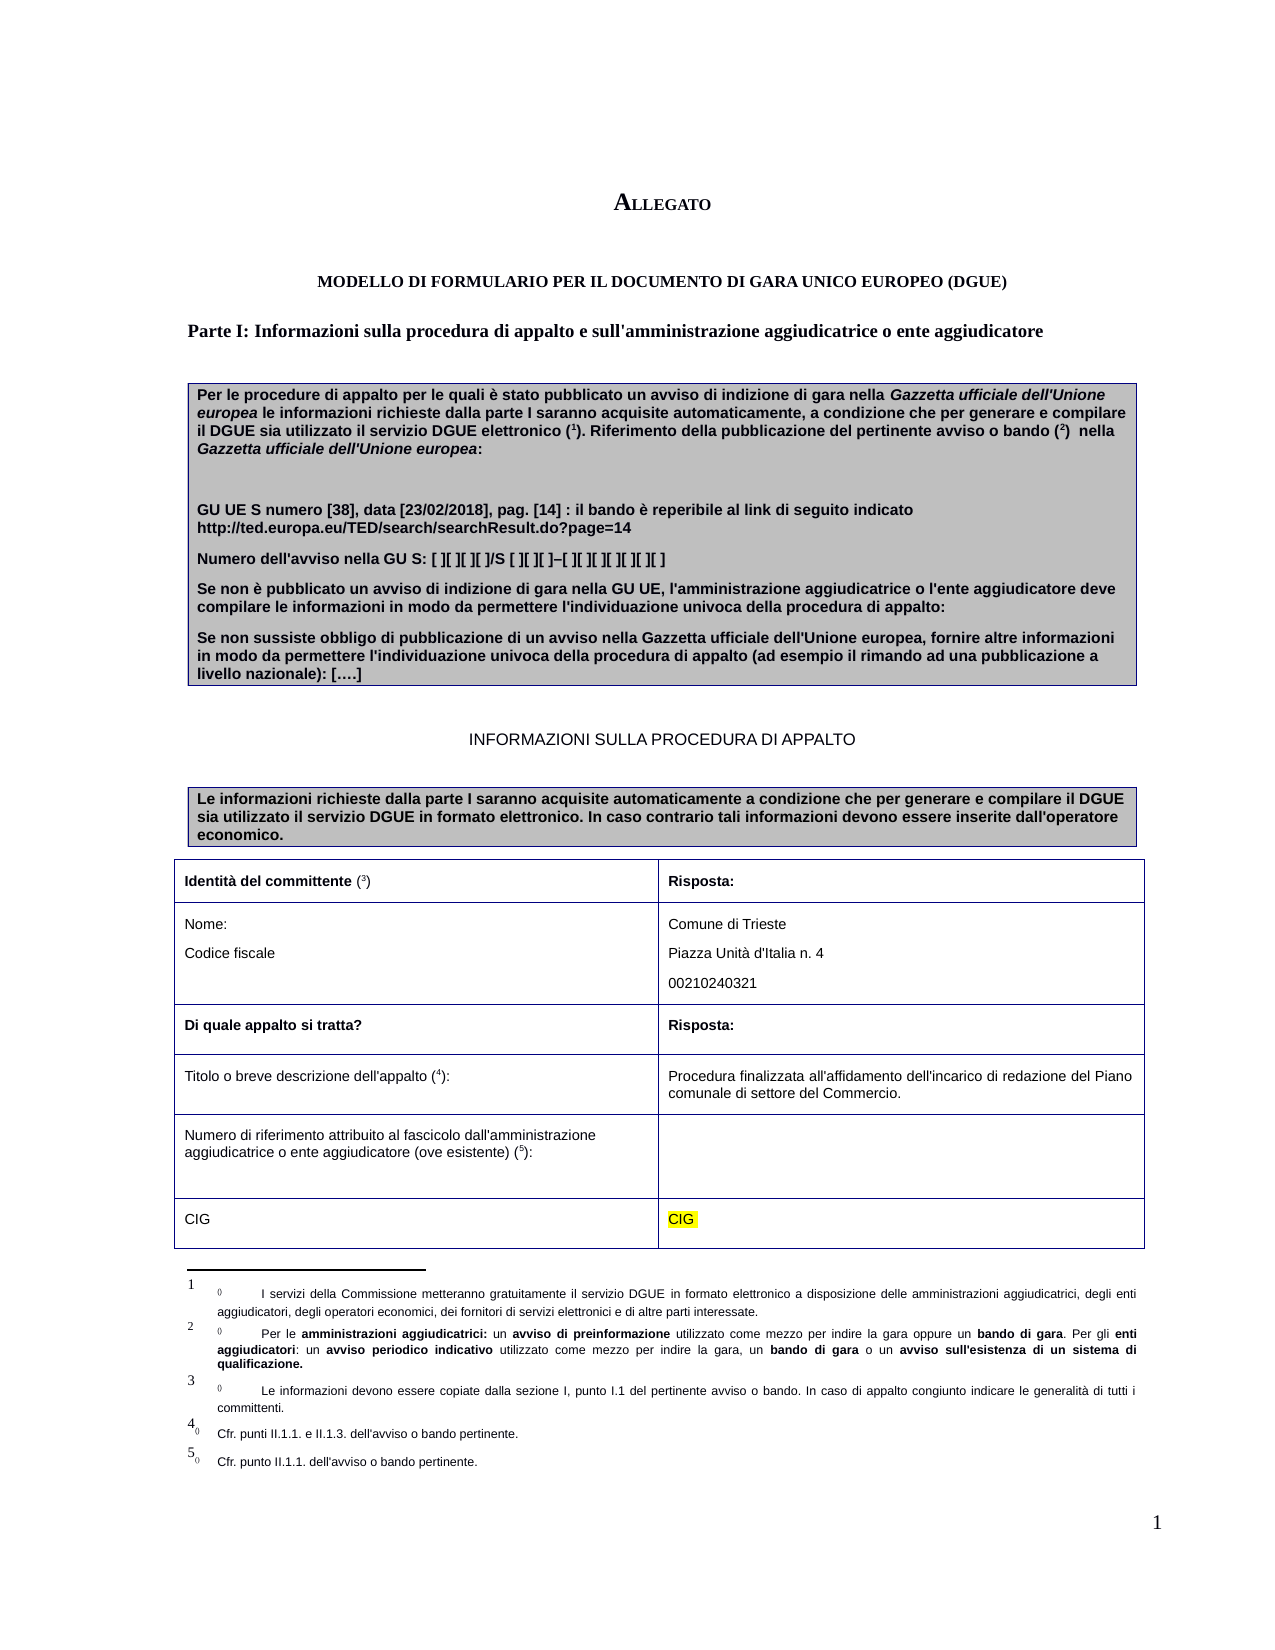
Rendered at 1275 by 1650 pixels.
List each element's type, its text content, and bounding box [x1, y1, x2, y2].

table_cell [659, 1115, 1144, 1197]
table_cell Di quale appalto si tratta? [175, 1005, 658, 1054]
table_header Identità del committente () [175, 860, 658, 902]
text Per le procedure di appalto per le quali è stato pubblicato un avviso di indizione di gara nella Gazzetta ufficiale dell'Unione europea le informazioni richieste dalla parte I saranno acquisite automaticamente, a condizione che per generare e compilare il DGUE sia utilizzato il servizio DGUE elettronico (). Riferimento della pubblicazione del pertinente avviso o bando () nella Gazzetta ufficiale dell'Unione europea: [189, 384, 1136, 458]
table_cell CIG [659, 1199, 1144, 1248]
text GU UE S numero [38], data [23/02/2018], pag. [14] : il bando è reperibile al link di seguito indicato http://ted.europa.eu/TED/search/searchResult.do?page=14 [189, 498, 1136, 537]
text Le informazioni richieste dalla parte I saranno acquisite automaticamente a condizione che per generare e compilare il DGUE sia utilizzato il servizio DGUE in formato elettronico. In caso contrario tali informazioni devono essere inserite dall'operatore economico. [189, 788, 1136, 846]
text Se non sussiste obbligo di pubblicazione di un avviso nella Gazzetta ufficiale dell'Unione europea, fornire altre informazioni in modo da permettere l'individuazione univoca della procedura di appalto (ad esempio il rimando ad una pubblicazione a livello nazionale): [….] [189, 625, 1136, 685]
text () I servizi della Commissione metteranno gratuitamente il servizio DGUE in formato elettronico a disposizione delle amministrazioni aggiudicatrici, degli enti aggiudicatori, degli operatori economici, dei fornitori di servizi elettronici e di altre parti interessate. [187, 1276, 1137, 1319]
text Modello di formulario per il documento di gara unico europeo (DGUE) [187, 272, 1137, 291]
table_cell Nome: Codice fiscale [175, 903, 658, 1003]
text Se non è pubblicato un avviso di indizione di gara nella GU UE, l'amministrazione aggiudicatrice o l'ente aggiudicatore deve compilare le informazioni in modo da permettere l'individuazione univoca della procedura di appalto: [189, 577, 1136, 616]
table_cell Comune di Trieste Piazza Unità d'Italia n. 4 00210240321 [659, 903, 1144, 1003]
subtitle Allegato [187, 187, 1137, 216]
table_cell CIG [175, 1199, 658, 1248]
table_cell Procedura finalizzata all'affidamento dell'incarico di redazione del Piano comunale di settore del Commercio. [659, 1055, 1144, 1113]
text Numero dell'avviso nella GU S: [ ][ ][ ][ ]/S [ ][ ][ ]–[ ][ ][ ][ ][ ][ ][ ] [189, 546, 1136, 567]
title Informazioni sulla procedura di appalto [187, 730, 1137, 749]
table_cell Numero di riferimento attribuito al fascicolo dall'amministrazione aggiudicatrice o ente aggiudicatore (ove esistente) (): [175, 1115, 658, 1197]
table_cell Titolo o breve descrizione dell'appalto (): [175, 1055, 658, 1113]
table_header Risposta: [659, 860, 1144, 902]
table_cell Risposta: [659, 1005, 1144, 1054]
text () Per le amministrazioni aggiudicatrici: un avviso di preinformazione utilizzato come mezzo per indire la gara oppure un bando di gara. Per gli enti aggiudicatori: un avviso periodico indicativo utilizzato come mezzo per indire la gara, un bando di gara o un avviso sull'esistenza di un sistema di qualificazione. [187, 1319, 1137, 1372]
title Parte I: Informazioni sulla procedura di appalto e sull'amministrazione aggiudicatrice o ente aggiudicatore [187, 320, 1137, 341]
